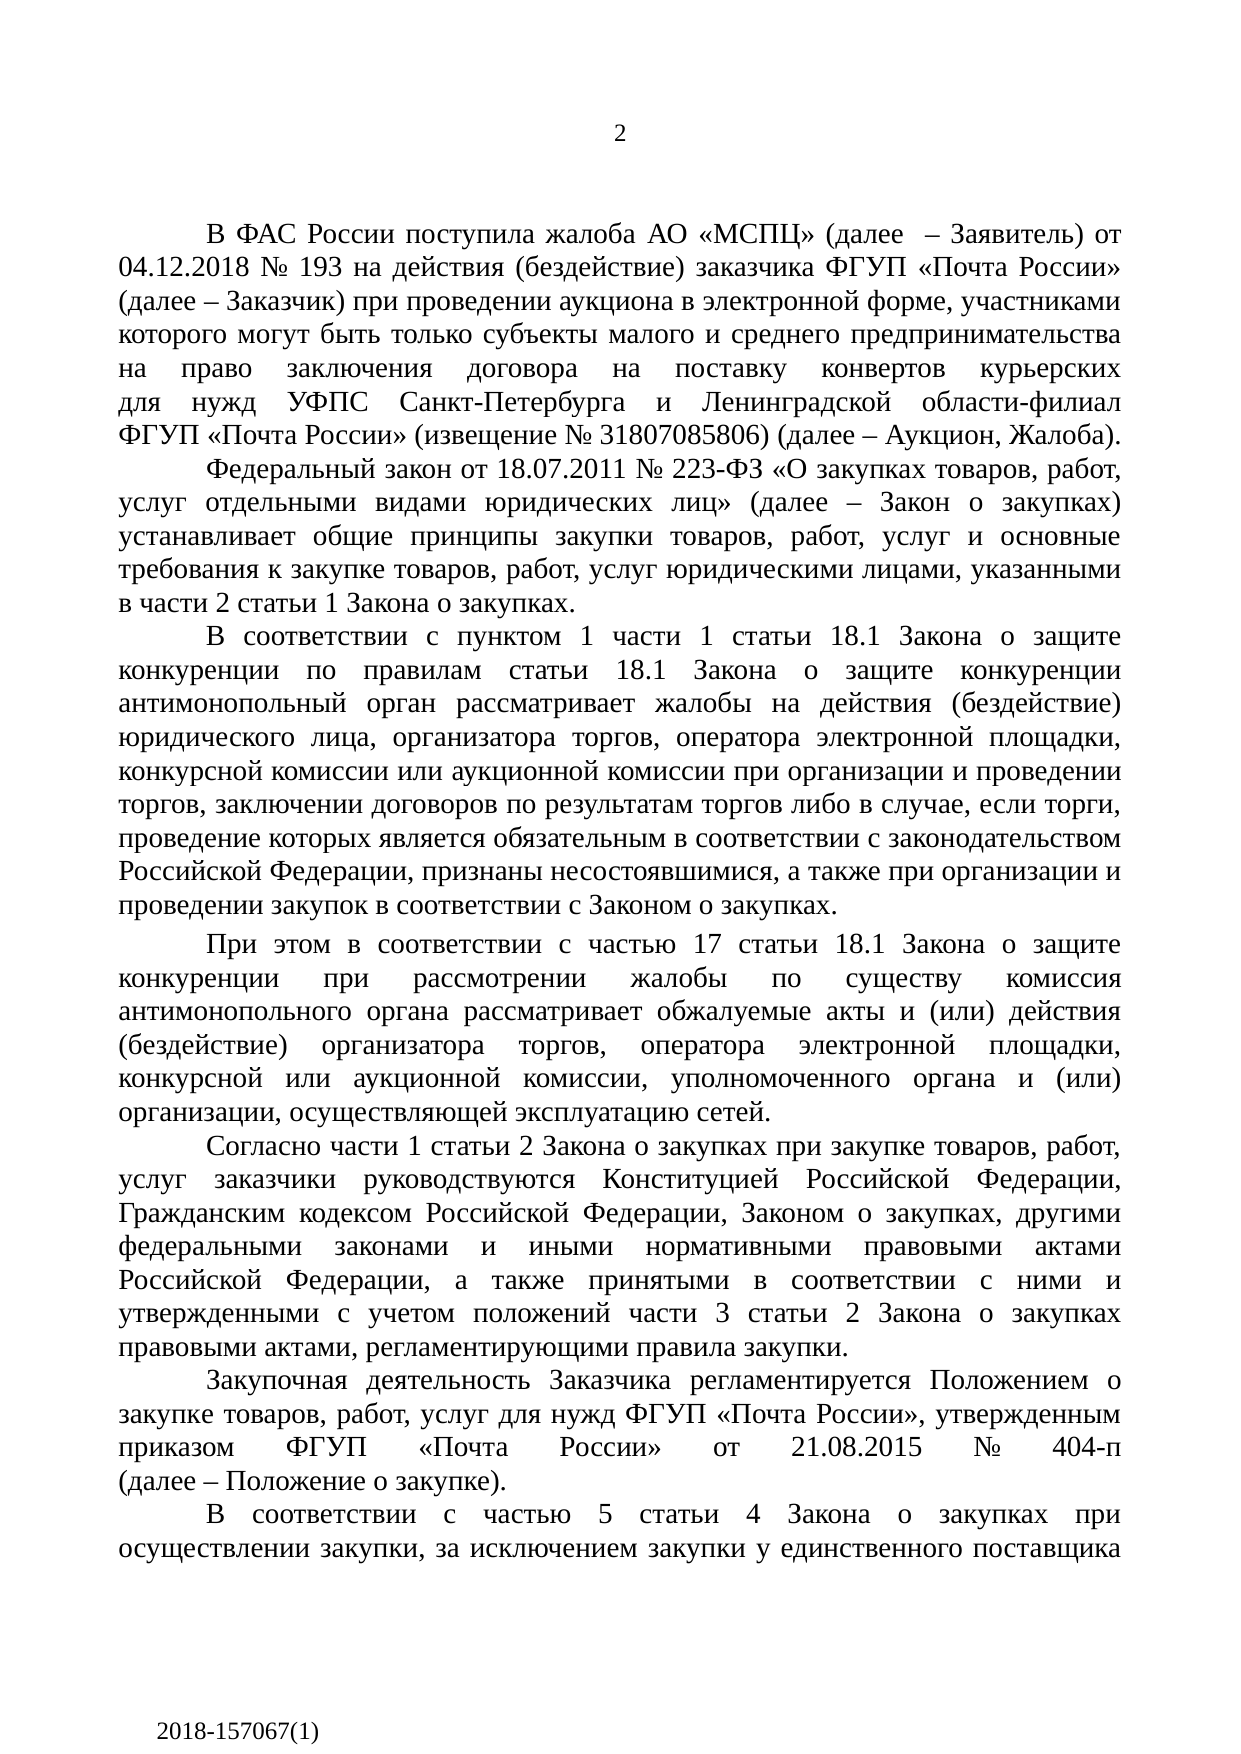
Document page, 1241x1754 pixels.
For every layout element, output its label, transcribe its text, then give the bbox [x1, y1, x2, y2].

text В соответствии с пунктом 1 части 1 статьи 18.1 Закона о защите конкуренции по правилам статьи 18.1 Закона о защите конкуренции антимонопольный орган рассматривает жалобы на действия (бездействие) юридического лица, организатора торгов, оператора электронной площадки, конкурсной комиссии или аукционной комиссии при организации и проведении торгов, заключении договоров по результатам торгов либо в случае, если торги, проведение которых является обязательным в соответствии с законодательством Российской Федерации, признаны несостоявшимися, а также при организации и проведении закупок в соответствии с Законом о закупках. [118, 618, 1122, 920]
text Федеральный закон от 18.07.2011 № 223-ФЗ «О закупках товаров, работ, услуг отдельными видами юридических лиц» (далее – Закон о закупках) устанавливает общие принципы закупки товаров, работ, услуг и основные требования к закупке товаров, работ, услуг юридическими лицами, указанными в части 2 статьи 1 Закона о закупках. [118, 451, 1122, 618]
text В ФАС России поступила жалоба АО «МСПЦ» (далее – Заявитель) от 04.12.2018 № 193 на действия (бездействие) заказчика ФГУП «Почта России» (далее – Заказчик) при проведении аукциона в электронной форме, участниками которого могут быть только субъекты малого и среднего предпринимательства на право заключения договора на поставку конвертов курьерских для нужд УФПС Санкт-Петербурга и Ленинградской области-филиал ФГУП «Почта России» (извещение № 31807085806) (далее – Аукцион, Жалоба). [118, 216, 1122, 451]
text Согласно части 1 статьи 2 Закона о закупках при закупке товаров, работ, услуг заказчики руководствуются Конституцией Российской Федерации, Гражданским кодексом Российской Федерации, Законом о закупках, другими федеральными законами и иными нормативными правовыми актами Российской Федерации, а также принятыми в соответствии с ними и утвержденными с учетом положений части 3 статьи 2 Закона о закупках правовыми актами, регламентирующими правила закупки. [118, 1128, 1122, 1362]
text В соответствии с частью 5 статьи 4 Закона о закупках при осуществлении закупки, за исключением закупки у единственного поставщика [118, 1497, 1122, 1564]
text При этом в соответствии с частью 17 статьи 18.1 Закона о защите конкуренции при рассмотрении жалобы по существу комиссия антимонопольного органа рассматривает обжалуемые акты и (или) действия (бездействие) организатора торгов, оператора электронной площадки, конкурсной или аукционной комиссии, уполномоченного органа и (или) организации, осуществляющей эксплуатацию сетей. [118, 926, 1122, 1128]
text Закупочная деятельность Заказчика регламентируется Положением о закупке товаров, работ, услуг для нужд ФГУП «Почта России», утвержденным приказом ФГУП «Почта России» от 21.08.2015 № 404-п (далее – Положение о закупке). [118, 1362, 1122, 1497]
